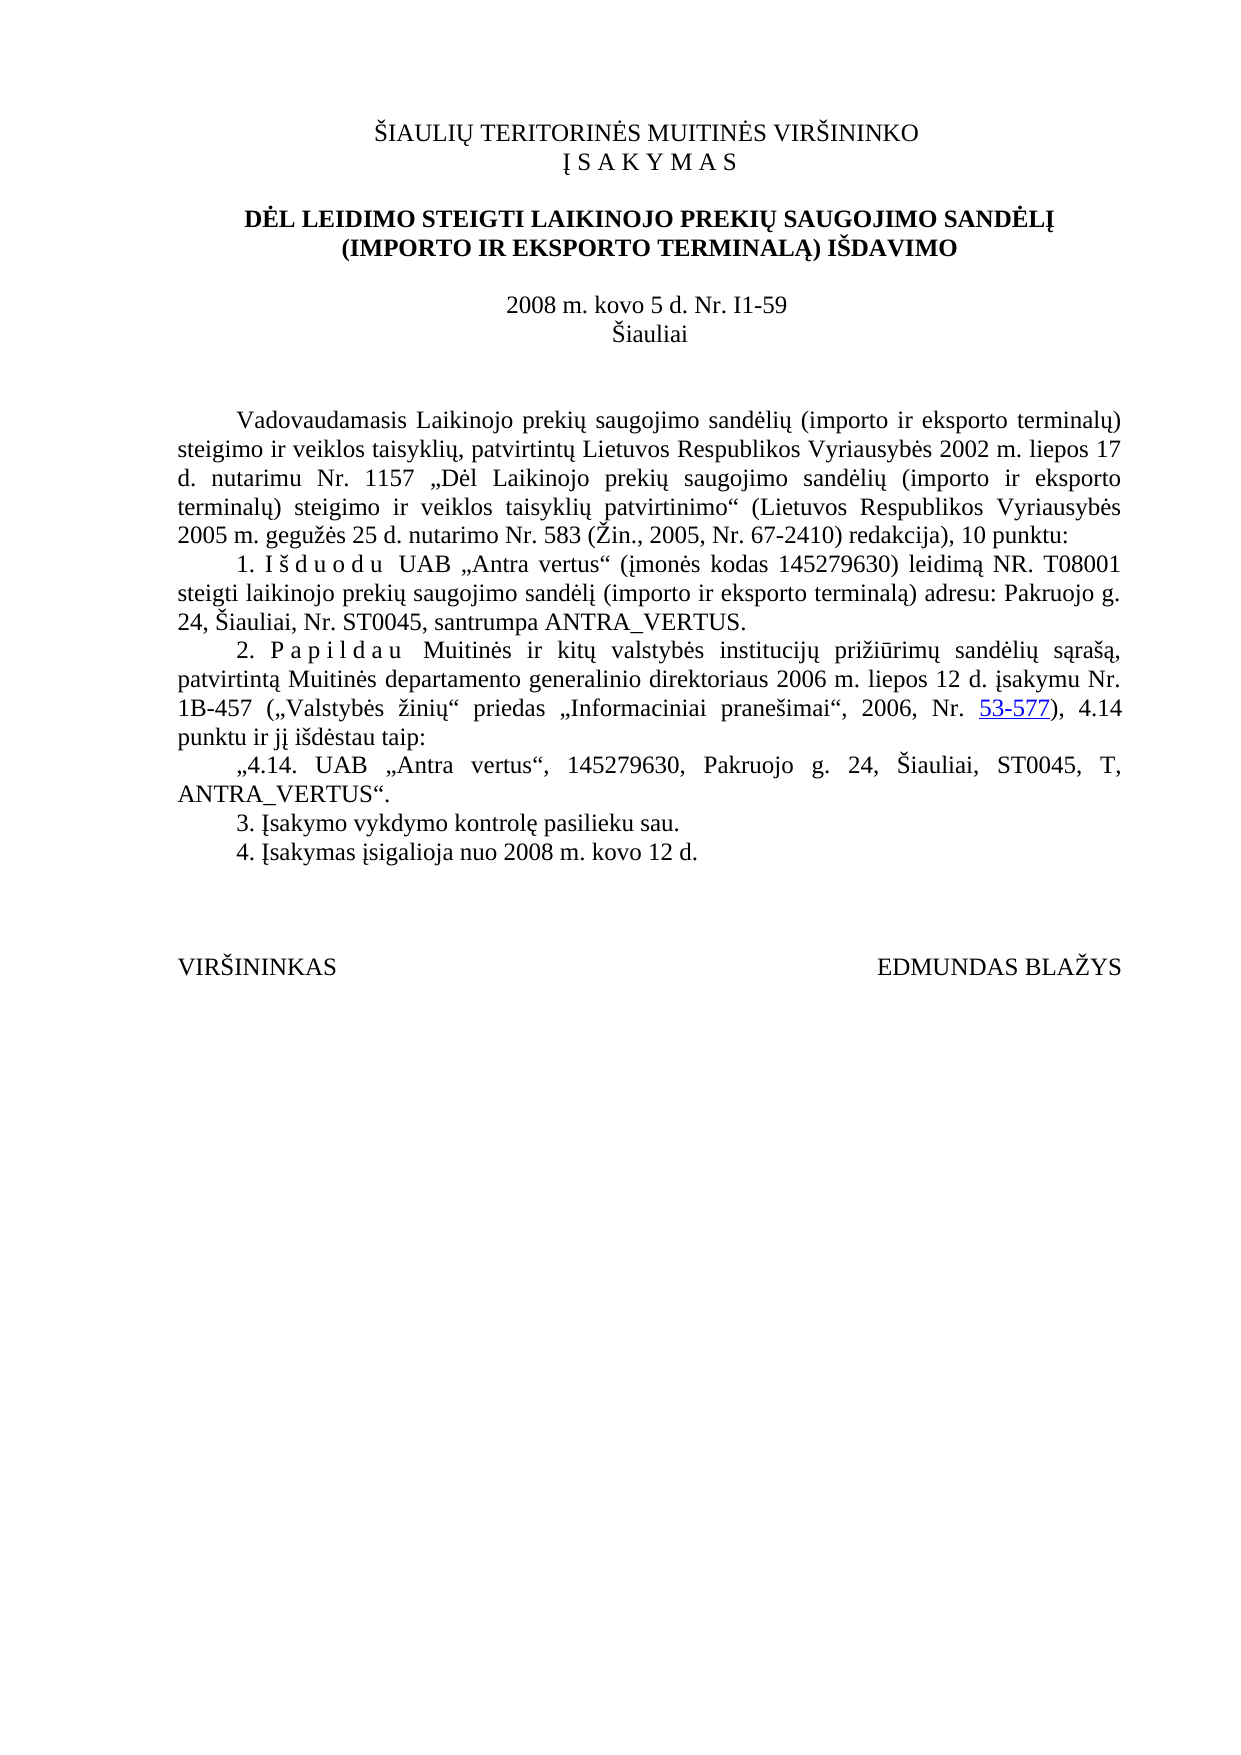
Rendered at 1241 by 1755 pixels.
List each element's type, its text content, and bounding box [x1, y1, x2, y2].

text 4. Įsakymas įsigalioja nuo 2008 m. kovo 12 d. [177, 837, 1122, 866]
text DĖL LEIDIMO STEIGTI LAIKINOJO PREKIŲ SAUGOJIMO SANDĖLĮ (IMPORTO IR EKSPORTO TERMINALĄ) IŠDAVIMO [177, 204, 1122, 262]
text „4.14. UAB „Antra vertus“, 145279630, Pakruojo g. 24, Šiauliai, ST0045, T, ANTRA_VERTUS“. [177, 751, 1122, 808]
text 3. Įsakymo vykdymo kontrolę pasilieku sau. [177, 808, 1122, 837]
text 1. Išduodu UAB „Antra vertus“ (įmonės kodas 145279630) leidimą NR. T08001 steigti laikinojo prekių saugojimo sandėlį (importo ir eksporto terminalą) adresu: Pakruojo g. 24, Šiauliai, Nr. ST0045, santrumpa ANTRA_VERTUS. [177, 549, 1122, 636]
text VIRŠININKAS EDMUNDAS BLAŽYS [177, 952, 1122, 981]
text 2. Papildau Muitinės ir kitų valstybės institucijų prižiūrimų sandėlių sąrašą, patvirtintą Muitinės departamento generalinio direktoriaus 2006 m. liepos 12 d. įsakymu Nr. 1B-457 („Valstybės žinių“ priedas „Informaciniai pranešimai“, 2006, Nr. 53-577), 4.14 punktu ir jį išdėstau taip: [177, 636, 1122, 751]
text Šiauliai [177, 319, 1122, 348]
text Vadovaudamasis Laikinojo prekių saugojimo sandėlių (importo ir eksporto terminalų) steigimo ir veiklos taisyklių, patvirtintų Lietuvos Respublikos Vyriausybės 2002 m. liepos 17 d. nutarimu Nr. 1157 „Dėl Laikinojo prekių saugojimo sandėlių (importo ir eksporto terminalų) steigimo ir veiklos taisyklių patvirtinimo“ (Lietuvos Respublikos Vyriausybės 2005 m. gegužės 25 d. nutarimo Nr. 583 (Žin., 2005, Nr. 67-2410) redakcija), 10 punktu: [177, 406, 1122, 549]
text 2008 m. kovo 5 d. Nr. I1-59 [177, 291, 1122, 319]
text ĮSAKYMAS [177, 147, 1122, 176]
text ŠIAULIŲ TERITORINĖS MUITINĖS VIRŠININKO [177, 118, 1122, 147]
